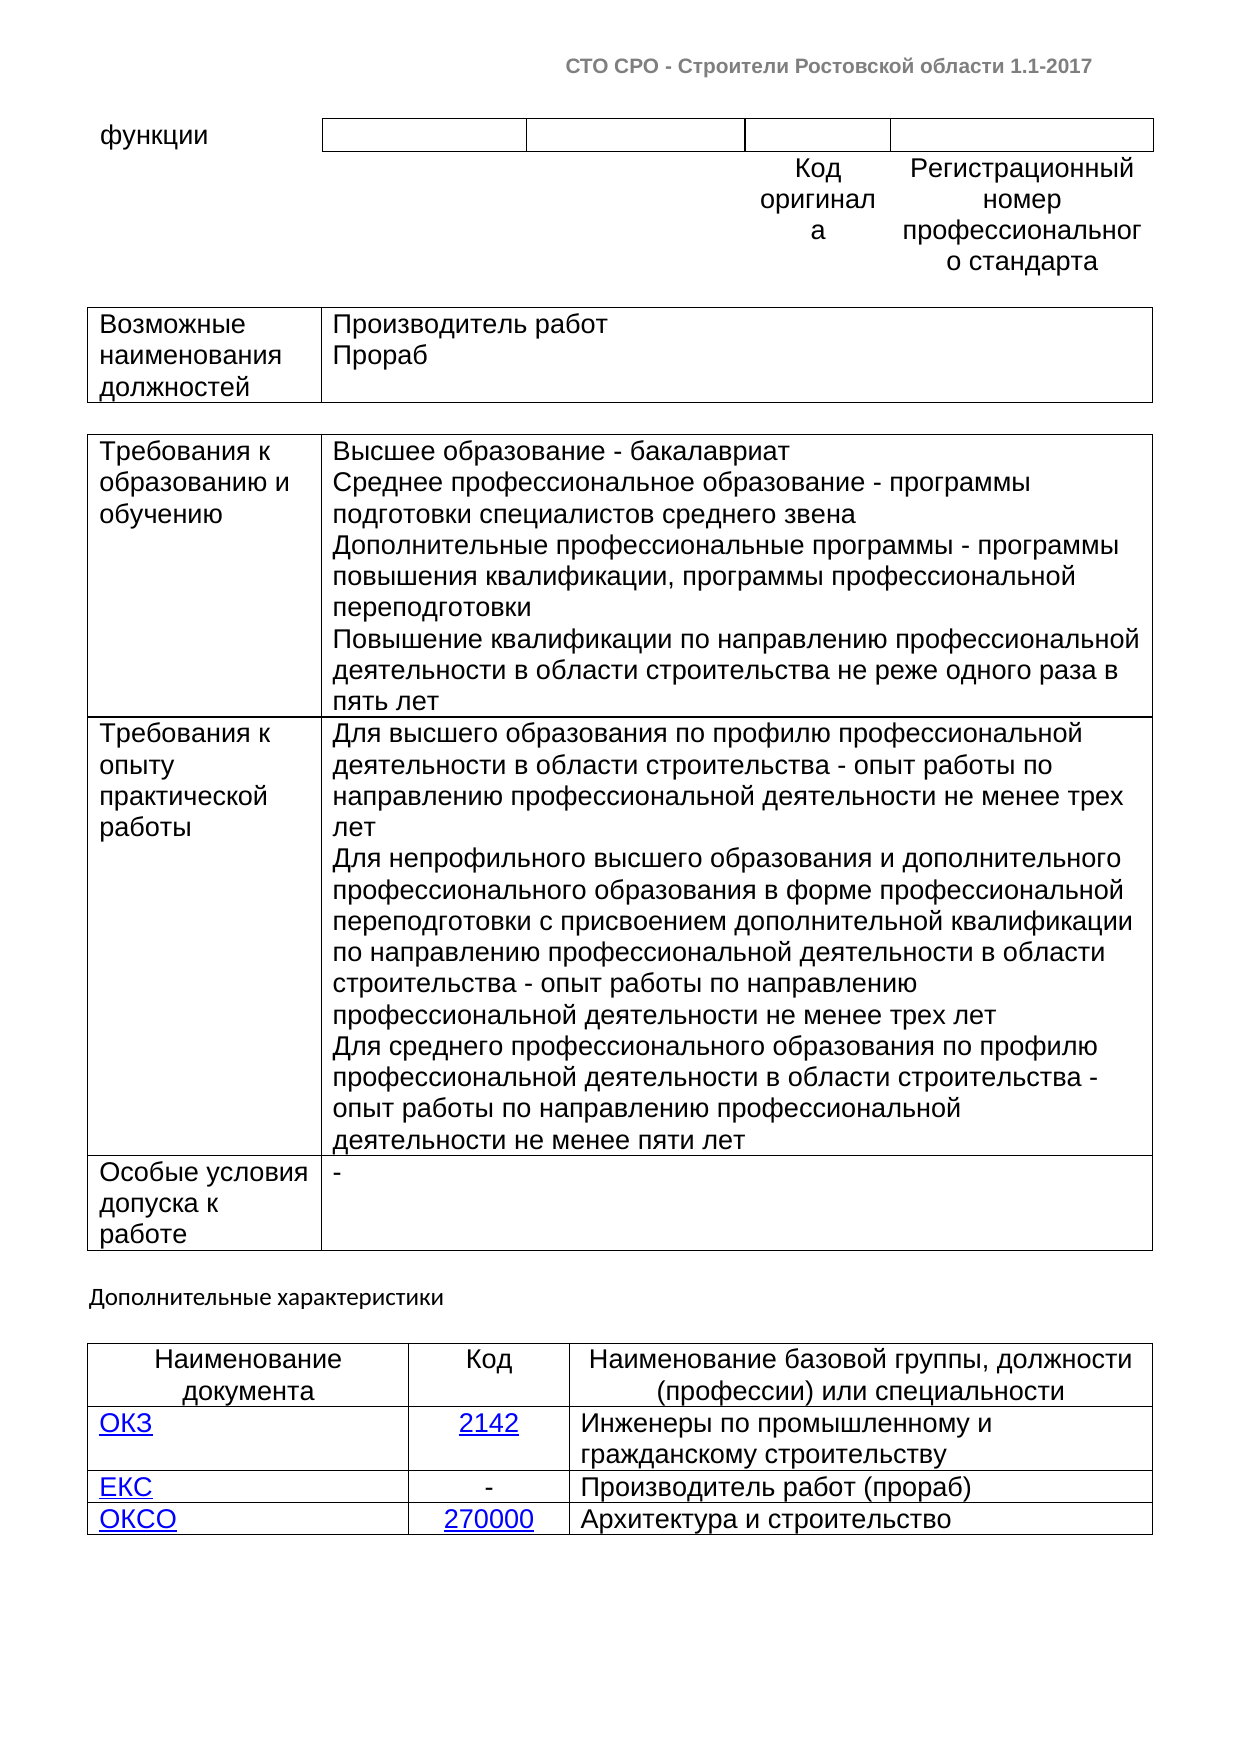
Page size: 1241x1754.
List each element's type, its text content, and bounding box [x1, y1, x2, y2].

table_header Возможные наименования должностей [88, 308, 321, 402]
table_cell [468, 152, 526, 277]
table_header Код [409, 1344, 569, 1406]
table_header [527, 119, 744, 151]
table_header Производитель работ Прораб [322, 308, 1152, 402]
table_cell - [322, 1156, 1152, 1250]
table_cell Высшее образование - бакалавриат Среднее профессиональное образование - программы подготовки специалистов среднего звена Дополнительные профессиональные программы - программы повышения квалификации, программы профессиональной переподготовки Повышение квалификации по направлению профессиональной деятельности в области строительства не реже одного раза в пять лет [322, 435, 1152, 716]
table_cell - [409, 1471, 569, 1502]
table_header функции [89, 118, 322, 151]
table_cell Особые условия допуска к работе [88, 1156, 321, 1250]
table_cell 270000 [409, 1503, 569, 1534]
table_header [323, 119, 468, 151]
table_cell Требования к образованию и обучению [88, 435, 321, 716]
table_cell Инженеры по промышленному и гражданскому строительству [570, 1407, 1152, 1469]
table_cell [526, 152, 745, 277]
text Дополнительные характеристики [89, 1281, 1092, 1312]
table_cell [89, 151, 322, 277]
table_cell 2142 [409, 1407, 569, 1469]
table_header [468, 119, 526, 151]
table_cell ОКСО [88, 1503, 408, 1534]
table_cell [88, 403, 321, 434]
table_header Наименование документа [88, 1344, 408, 1406]
table_cell ОКЗ [88, 1407, 408, 1469]
table_cell ЕКС [88, 1471, 408, 1502]
table_cell Архитектура и строительство [570, 1503, 1152, 1534]
table_cell Код оригинала [745, 152, 891, 277]
table_header [891, 119, 1153, 151]
table_header Наименование базовой группы, должности (профессии) или специальности [570, 1344, 1152, 1406]
table_cell Регистрационный номер профессионального стандарта [891, 152, 1153, 277]
table_cell [322, 152, 468, 277]
table_cell Требования к опыту практической работы [88, 718, 321, 1155]
table_cell [321, 403, 1152, 434]
table_header [746, 119, 890, 151]
table_cell Для высшего образования по профилю профессиональной деятельности в области строительства - опыт работы по направлению профессиональной деятельности не менее трех лет Для непрофильного высшего образования и дополнительного профессионального образования в форме профессиональной переподготовки с присвоением дополнительной квалификации по направлению профессиональной деятельности в области строительства - опыт работы по направлению профессиональной деятельности не менее трех лет Для среднего профессионального образования по профилю профессиональной деятельности в области строительства - опыт работы по направлению профессиональной деятельности не менее пяти лет [322, 718, 1152, 1155]
table_cell Производитель работ (прораб) [570, 1471, 1152, 1502]
